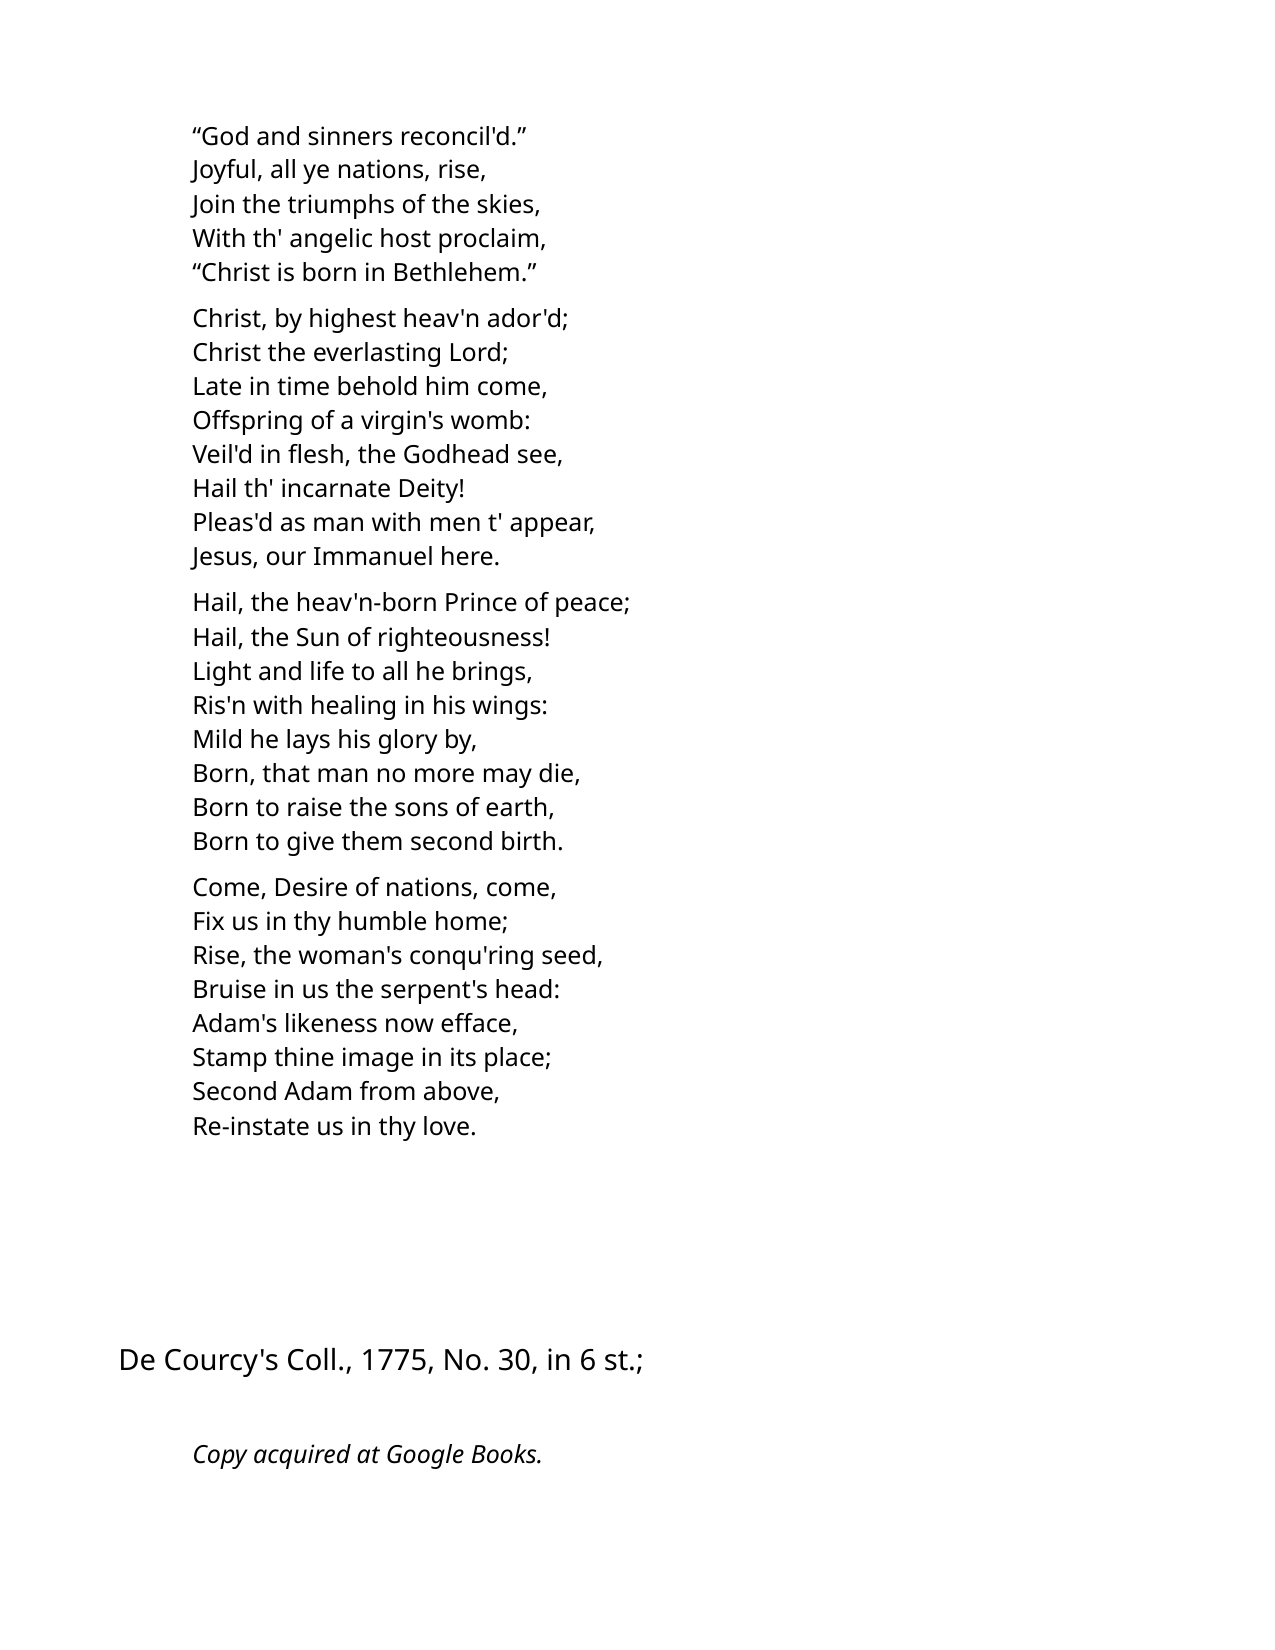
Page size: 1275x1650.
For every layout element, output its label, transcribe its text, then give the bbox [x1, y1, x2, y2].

text Hail, the heav'n-born Prince of peace; Hail, the Sun of righteousness! Light and life to all he brings, Ris'n with healing in his wings: Mild he lays his glory by, Born, that man no more may die, Born to raise the sons of earth, Born to give them second birth. [192, 585, 1157, 858]
text “God and sinners reconcil'd.” Joyful, all ye nations, rise, Join the triumphs of the skies, With th' angelic host proclaim, “Christ is born in Bethlehem.” [192, 118, 1157, 288]
text Come, Desire of nations, come, Fix us in thy humble home; Rise, the woman's conqu'ring seed, Bruise in us the serpent's head: Adam's likeness now efface, Stamp thine image in its place; Second Adam from above, Re-instate us in thy love. [192, 870, 1157, 1142]
text Christ, by highest heav'n ador'd; Christ the everlasting Lord; Late in time behold him come, Offspring of a virgin's womb: Veil'd in flesh, the Godhead see, Hail th' incarnate Deity! Pleas'd as man with men t' appear, Jesus, our Immanuel here. [192, 301, 1157, 573]
text Copy acquired at Google Books. [192, 1437, 1157, 1471]
text De Courcy's Coll., 1775, No. 30, in 6 st.; [118, 1339, 1157, 1378]
